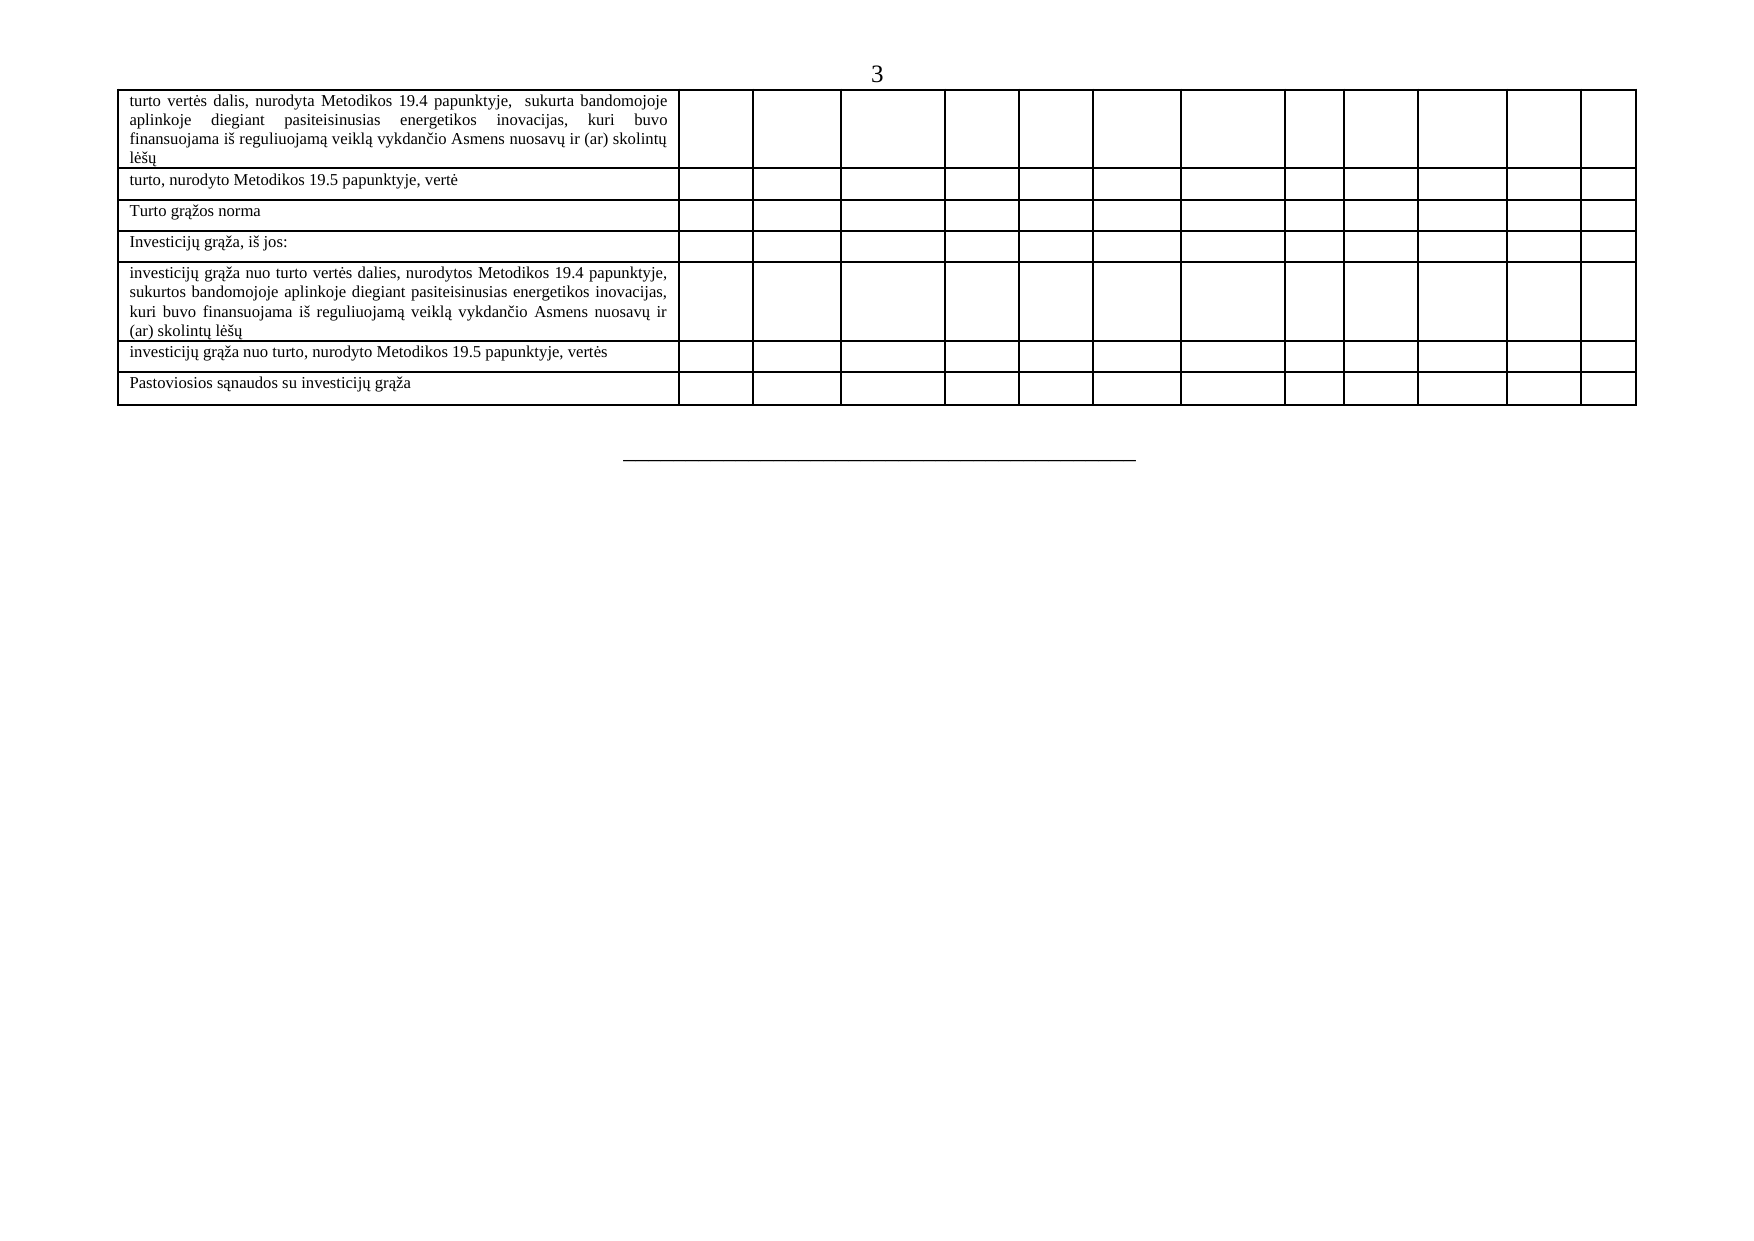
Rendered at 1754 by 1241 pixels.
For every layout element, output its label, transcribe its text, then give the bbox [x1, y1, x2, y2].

table_cell [842, 91, 944, 167]
table_cell [680, 169, 752, 198]
table_cell [680, 342, 752, 371]
table_cell [1582, 91, 1635, 167]
table_cell [1094, 91, 1180, 167]
table_cell [680, 373, 752, 404]
table_cell [1020, 201, 1092, 230]
table_cell [1508, 263, 1580, 340]
table_cell [1345, 91, 1417, 167]
table_cell [946, 232, 1018, 261]
table_cell [754, 169, 840, 198]
table_cell [1094, 342, 1180, 371]
table_cell [946, 169, 1018, 198]
table_cell [946, 201, 1018, 230]
text _________________________________________ [118, 435, 1636, 463]
table_cell Pastoviosios sąnaudos su investicijų grąža [119, 373, 678, 404]
table_cell investicijų grąža nuo turto vertės dalies, nurodytos Metodikos 19.4 papunktyje, sukurtos bandomojoje aplinkoje diegiant pasiteisinusias energetikos inovacijas, kuri buvo finansuojama iš reguliuojamą veiklą vykdančio Asmens nuosavų ir (ar) skolintų lėšų [119, 263, 678, 340]
table_cell [946, 373, 1018, 404]
table_cell [842, 263, 944, 340]
table_cell [1419, 232, 1506, 261]
table_cell [754, 201, 840, 230]
table_cell investicijų grąža nuo turto, nurodyto Metodikos 19.5 papunktyje, vertės [119, 342, 678, 371]
table_cell [1182, 91, 1284, 167]
table_cell [1094, 232, 1180, 261]
table_cell Investicijų grąža, iš jos: [119, 232, 678, 261]
table_cell [946, 342, 1018, 371]
table_cell [1419, 342, 1506, 371]
table_cell [1020, 232, 1092, 261]
table_cell [680, 263, 752, 340]
table_cell [842, 232, 944, 261]
table_cell [1508, 201, 1580, 230]
table_cell [1020, 169, 1092, 198]
table_cell turto, nurodyto Metodikos 19.5 papunktyje, vertė [119, 169, 678, 198]
table_cell [1345, 263, 1417, 340]
table_cell [1345, 232, 1417, 261]
table_cell [1419, 201, 1506, 230]
table_cell [1094, 263, 1180, 340]
table_cell [1182, 342, 1284, 371]
table_cell [1020, 342, 1092, 371]
table_cell [1582, 169, 1635, 198]
table_cell [842, 169, 944, 198]
table_cell [1286, 263, 1343, 340]
table_cell [754, 232, 840, 261]
table_cell [1094, 169, 1180, 198]
table_cell [1094, 201, 1180, 230]
table_cell [1419, 91, 1506, 167]
table_cell Turto grąžos norma [119, 201, 678, 230]
table_cell [1508, 169, 1580, 198]
table_cell [1286, 232, 1343, 261]
table_cell [754, 342, 840, 371]
table_cell [1508, 91, 1580, 167]
table_cell [1182, 201, 1284, 230]
table_cell [1419, 373, 1506, 404]
table_cell [1582, 201, 1635, 230]
table_cell [754, 91, 840, 167]
table_cell [1419, 263, 1506, 340]
table_cell [1345, 169, 1417, 198]
table_cell [1345, 342, 1417, 371]
table_cell [1020, 263, 1092, 340]
table_cell [1345, 373, 1417, 404]
table_cell [754, 373, 840, 404]
table_cell [680, 91, 752, 167]
table_cell [1020, 91, 1092, 167]
table_cell [1345, 201, 1417, 230]
table_cell [1094, 373, 1180, 404]
table_cell [1286, 169, 1343, 198]
table_cell [1286, 373, 1343, 404]
table_cell [946, 91, 1018, 167]
table_cell [680, 232, 752, 261]
table_cell [1582, 373, 1635, 404]
table_cell [842, 373, 944, 404]
table_cell [1419, 169, 1506, 198]
table_cell [1582, 342, 1635, 371]
table_cell turto vertės dalis, nurodyta Metodikos 19.4 papunktyje, sukurta bandomojoje aplinkoje diegiant pasiteisinusias energetikos inovacijas, kuri buvo finansuojama iš reguliuojamą veiklą vykdančio Asmens nuosavų ir (ar) skolintų lėšų [119, 91, 678, 167]
table_cell [842, 201, 944, 230]
table_cell [1182, 373, 1284, 404]
table_cell [1286, 201, 1343, 230]
table_cell [1020, 373, 1092, 404]
table_cell [946, 263, 1018, 340]
table_cell [1508, 373, 1580, 404]
table_cell [754, 263, 840, 340]
table_cell [680, 201, 752, 230]
table_cell [1582, 263, 1635, 340]
table_cell [1182, 232, 1284, 261]
table_cell [1182, 263, 1284, 340]
table_cell [1286, 342, 1343, 371]
table_cell [842, 342, 944, 371]
table_cell [1508, 232, 1580, 261]
table_cell [1508, 342, 1580, 371]
table_cell [1286, 91, 1343, 167]
table_cell [1182, 169, 1284, 198]
table_cell [1582, 232, 1635, 261]
